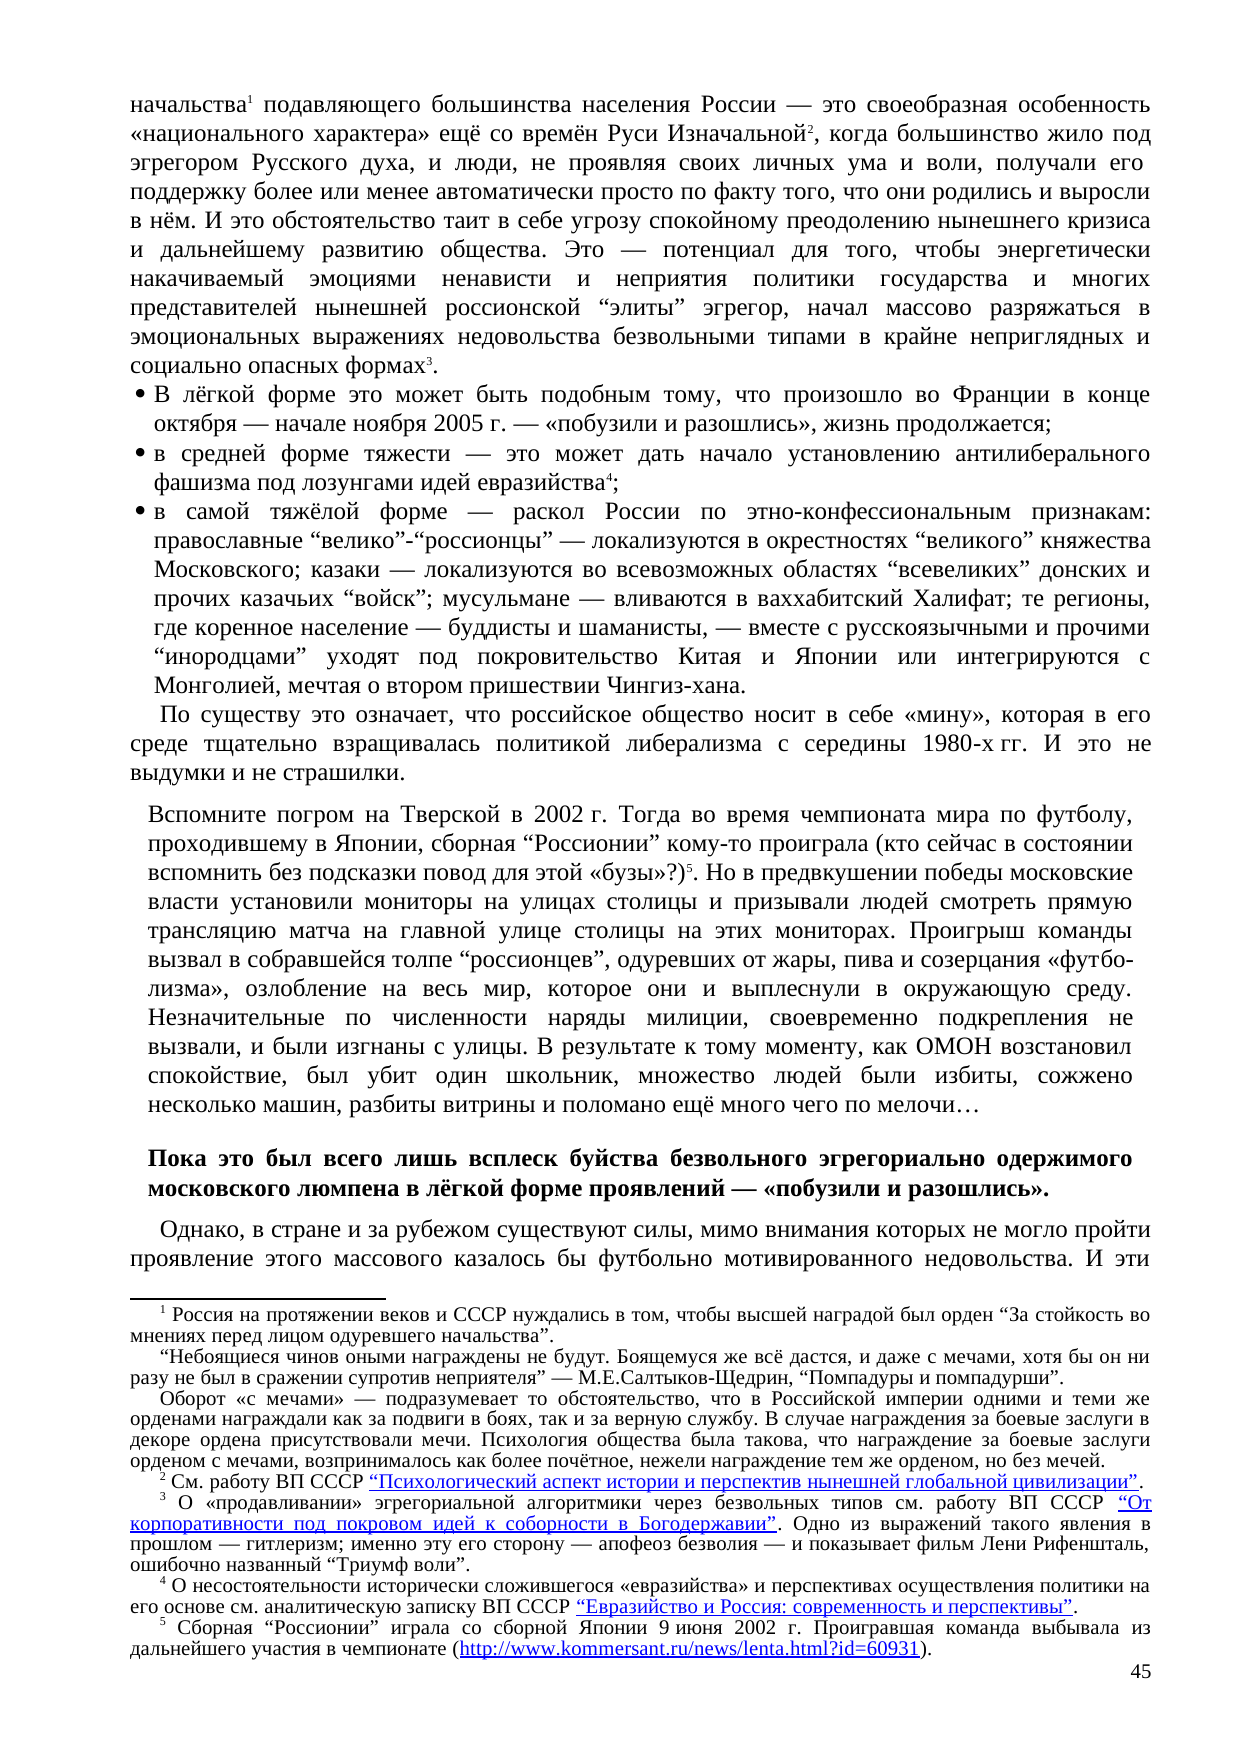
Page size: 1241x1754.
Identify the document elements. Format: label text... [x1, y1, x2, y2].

text По существу это означает, что российское общество носит в себе «мину», которая в его среде тщательно взращивалась политикой либерализма с середины 1980‑х гг. И это не выдумки и не страшилки. [130, 699, 1152, 786]
text Сборная “Россионии” играла со сборной Японии 9 июня 2002 г. Проигравшая команда выбывала из дальнейшего участия в чемпионате (http://www.kommersant.ru/news/lenta.html?id=60931). [130, 1617, 1152, 1659]
text Вспомните погром на Тверской в 2002 г. Тогда во время чемпионата мира по футболу, проходившему в Японии, сборная “Россионии” кому-то проиграла (кто сейчас в состоянии вспомнить без подсказки повод для этой «бузы»?). Но в предвкушении победы московские власти установили мониторы на улицах столицы и призывали людей смотреть прямую трансляцию матча на главной улице столицы на этих мониторах. Проигрыш команды вызвал в собравшейся толпе “россионцев”, одуревших от жары, пива и созерцания «фут­бо­лизма», озлобление на весь мир, которое они и выплеснули в окружающую среду. Незначительные по численности наряды милиции, своевременно подкрепления не вызвали, и были изгнаны с улицы. В результате к тому моменту, как ОМОН возстановил спокойствие, был убит один школьник, множество людей были избиты, сожжено несколько машин, разбиты витрины и поломано ещё много чего по мелочи… [148, 799, 1134, 1118]
list О несостоятельности исторически сложившегося «евразийства» и перспективах осуществления политики на его основе см. аналитическую записку ВП СССР “Евразийство и Россия: современность и перспективы”. [130, 1576, 1152, 1617]
text Пока это был всего лишь всплеск буйства безвольного эгрегориально одержимого московского люмпена в лёгкой форме проявлений — «побузили и разошлись». [148, 1143, 1134, 1201]
list в самой тяжёлой форме — раскол России по этно-конфесси­ональ­ным признакам: православные “велико”-“россионцы” — локализуются в окрестностях “великого” княжества Московского; казаки — локализуются во всевозможных областях “всевеликих” донских и прочих казачьих “войск”; мусульмане — вливаются в ваххабитский Халифат; те регионы, где коренное население — буддисты и шаманисты, — вместе с русскоязычными и прочими “инородцами” уходят под покровительство Китая и Японии или интегрируются с Монголией, мечтая о втором пришествии Чингиз-хана. [136, 496, 1152, 699]
list в средней форме тяжести — это может дать начало установлению антилиберального фашизма под лозунгами идей евразийства; [136, 437, 1152, 496]
list В лёгкой форме это может быть подобным тому, что произошло во Франции в конце октября — начале ноября 2005 г. — «побузили и разошлись», жизнь продолжается; [136, 379, 1152, 437]
text Россия на протяжении веков и СССР нуждались в том, чтобы высшей наградой был орден “За стойкость во мнениях перед лицом одуревшего начальства”. [130, 1305, 1152, 1347]
text На всё это внешне подобное французскому у нас накладывается ещё и нечто характерно российское: безволие (в том числе и политическое безволие) и трусость перед лицом начальства подавляющего большинства населения России — это своеобразная особенность «наци­ональ­ного характера» ещё со времён Руси Изначальной, когда большинство жило под эгрегором Русского духа, и люди, не проявляя своих личных ума и воли, получали его поддержку более или менее автоматически просто по факту того, что они родились и выросли в нём. И это обстоятельство таит в себе угрозу спокойному преодолению нынешнего кризиса и дальнейшему развитию общества. Это — потенциал для того, чтобы энергетически накачиваемый эмоциями ненависти и неприятия политики государства и многих представителей нынешней россионской “элиты” эгрегор, начал массово разряжаться в эмоциональных выражениях недовольства безвольными типами в крайне неприглядных и социально опасных формах. [130, 89, 1152, 379]
text Однако, в стране и за рубежом существуют силы, мимо внимания которых не могло пройти проявление этого массового казалось бы футбольно мотивированного недовольства. И эти [130, 1214, 1152, 1272]
text “Небоящиеся чинов оными награждены не будут. Боящемуся же всё дастся, и даже с мечами, хотя бы он ни разу не был в сражении супротив неприятеля” — М.Е.Салтыков-Щедрин, “Помпадуры и помпадурши”. [130, 1347, 1152, 1388]
text См. работу ВП СССР “Психологический аспект истории и перспектив нынешней глобальной цивилизации”. [130, 1472, 1152, 1492]
text О «продавливании» эгрегориальной алгоритмики через безвольных типов см. работу ВП СССР “От корпоративности под покровом идей к соборности в Богодержавии”. Одно из выражений такого явления в прошлом — гитлеризм; именно эту его сторону — апофеоз безволия — и показывает фильм Лени Рифеншталь, ошибочно названный “Триумф воли”. [130, 1492, 1152, 1576]
text Оборот «с мечами» — подразумевает то обстоятельство, что в Российской империи одними и теми же орденами награждали как за подвиги в боях, так и за верную службу. В случае награждения за боевые заслуги в декоре ордена присутствовали мечи. Психология общества была такова, что награждение за боевые заслуги орденом с мечами, возпринималось как более почётное, нежели награждение тем же орденом, но без мечей. [130, 1388, 1152, 1472]
